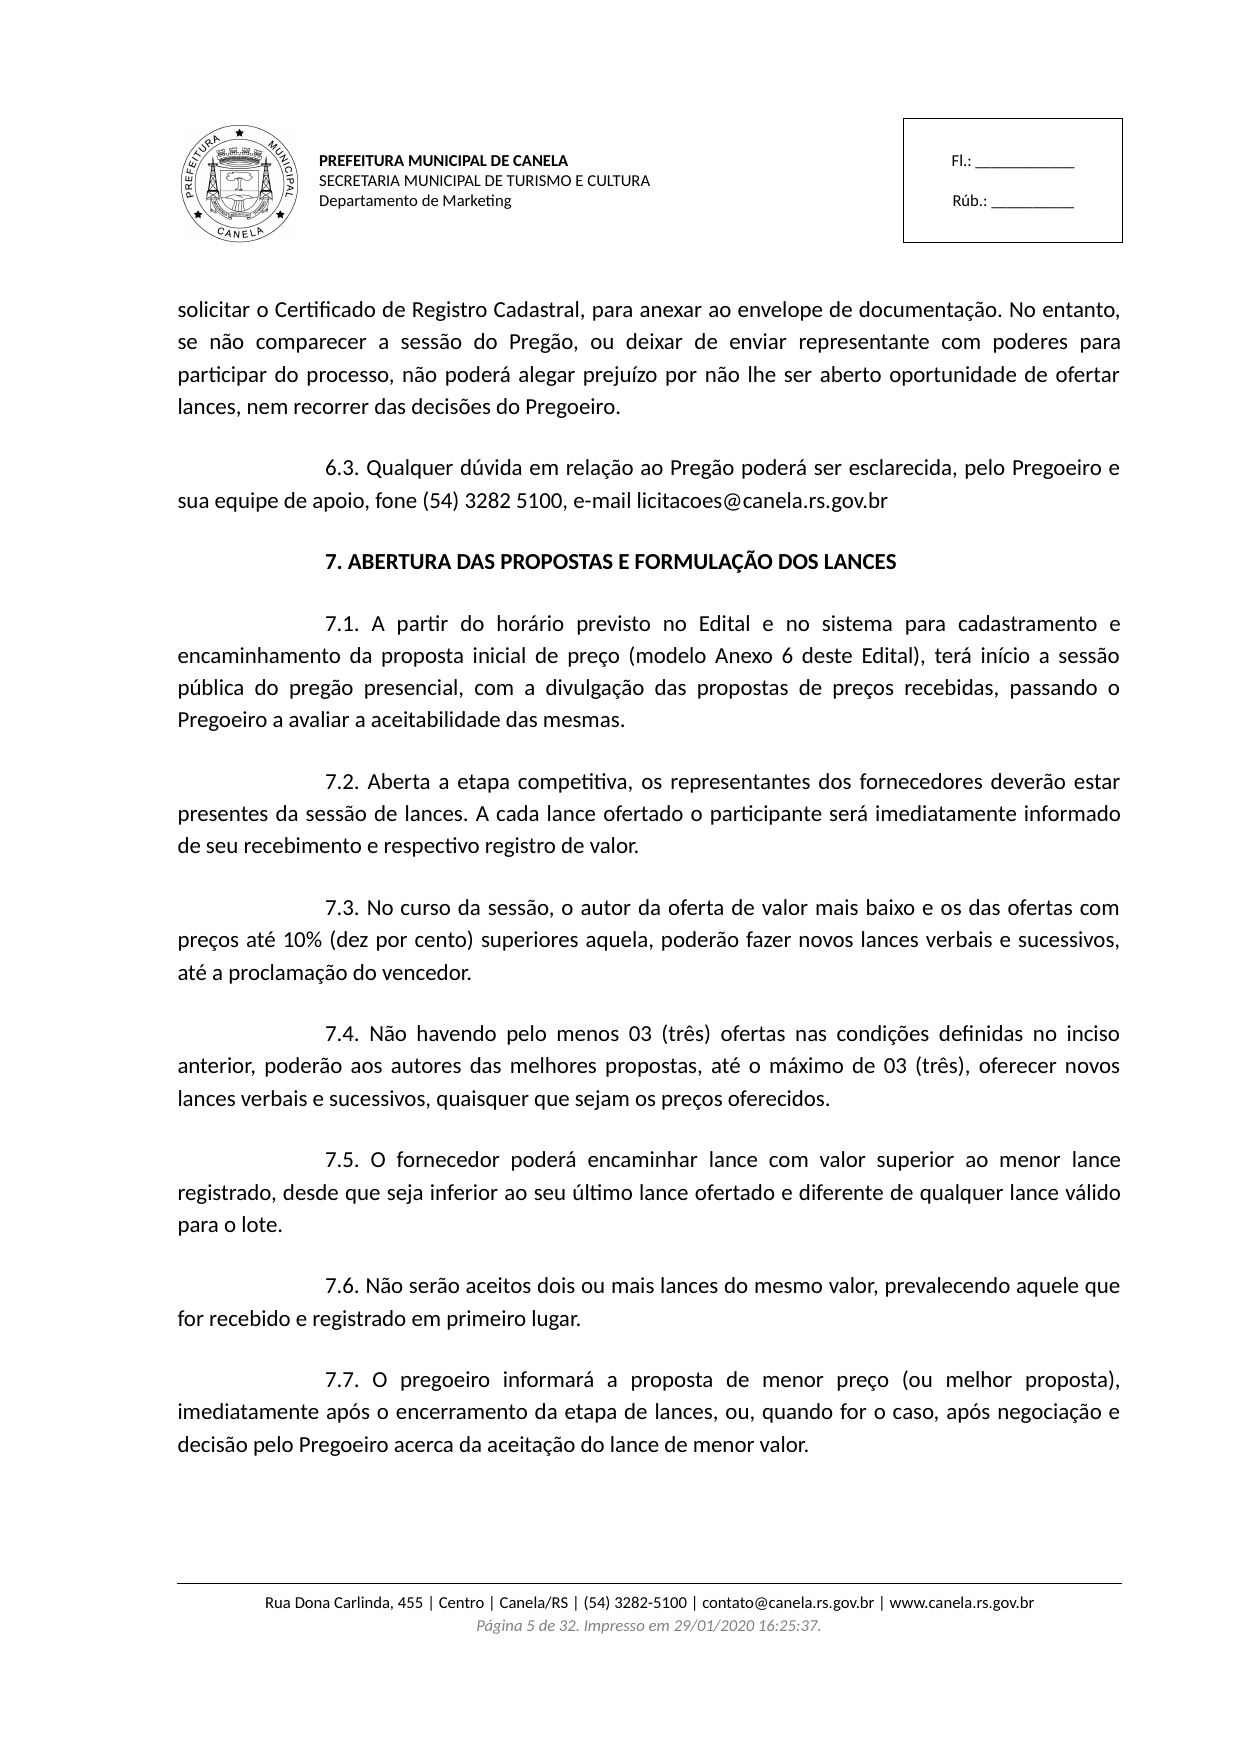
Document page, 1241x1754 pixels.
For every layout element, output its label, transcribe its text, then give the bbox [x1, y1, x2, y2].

picture [180, 125, 299, 243]
text solicitar o Certificado de Registro Cadastral, para anexar ao envelope de documentação. No entanto, se não comparecer a sessão do Pregão, ou deixar de enviar representante com poderes para participar do processo, não poderá alegar prejuízo por não lhe ser aberto oportunidade de ofertar lances, nem recorrer das decisões do Pregoeiro. [177, 295, 1122, 420]
text 7.6. Não serão aceitos dois ou mais lances do mesmo valor, prevalecendo aquele que for recebido e registrado em primeiro lugar. [177, 1271, 1122, 1332]
text 7.4. Não havendo pelo menos 03 (três) ofertas nas condições definidas no inciso anterior, poderão aos autores das melhores propostas, até o máximo de 03 (três), oferecer novos lances verbais e sucessivos, quaisquer que sejam os preços oferecidos. [177, 1019, 1122, 1112]
text 7.5. O fornecedor poderá encaminhar lance com valor superior ao menor lance registrado, desde que seja inferior ao seu último lance ofertado e diferente de qualquer lance válido para o lote. [177, 1145, 1122, 1238]
text 6.3. Qualquer dúvida em relação ao Pregão poderá ser esclarecida, pelo Pregoeiro e sua equipe de apoio, fone (54) 3282 5100, e-mail licitacoes@canela.rs.gov.br [177, 453, 1122, 514]
text 7.1. A partir do horário previsto no Edital e no sistema para cadastramento e encaminhamento da proposta inicial de preço (modelo Anexo 6 deste Edital), terá início a sessão pública do pregão presencial, com a divulgação das propostas de preços recebidas, passando o Pregoeiro a avaliar a aceitabilidade das mesmas. [177, 609, 1122, 734]
text 7. ABERTURA DAS PROPOSTAS E FORMULAÇÃO DOS LANCES [177, 547, 1122, 575]
text 7.3. No curso da sessão, o autor da oferta de valor mais baixo e os das ofertas com preços até 10% (dez por cento) superiores aquela, poderão fazer novos lances verbais e sucessivos, até a proclamação do vencedor. [177, 893, 1122, 986]
text 7.2. Aberta a etapa competitiva, os representantes dos fornecedores deverão estar presentes da sessão de lances. A cada lance ofertado o participante será imediatamente informado de seu recebimento e respectivo registro de valor. [177, 767, 1122, 860]
text 7.7. O pregoeiro informará a proposta de menor preço (ou melhor proposta), imediatamente após o encerramento da etapa de lances, ou, quando for o caso, após negociação e decisão pelo Pregoeiro acerca da aceitação do lance de menor valor. [177, 1365, 1122, 1458]
